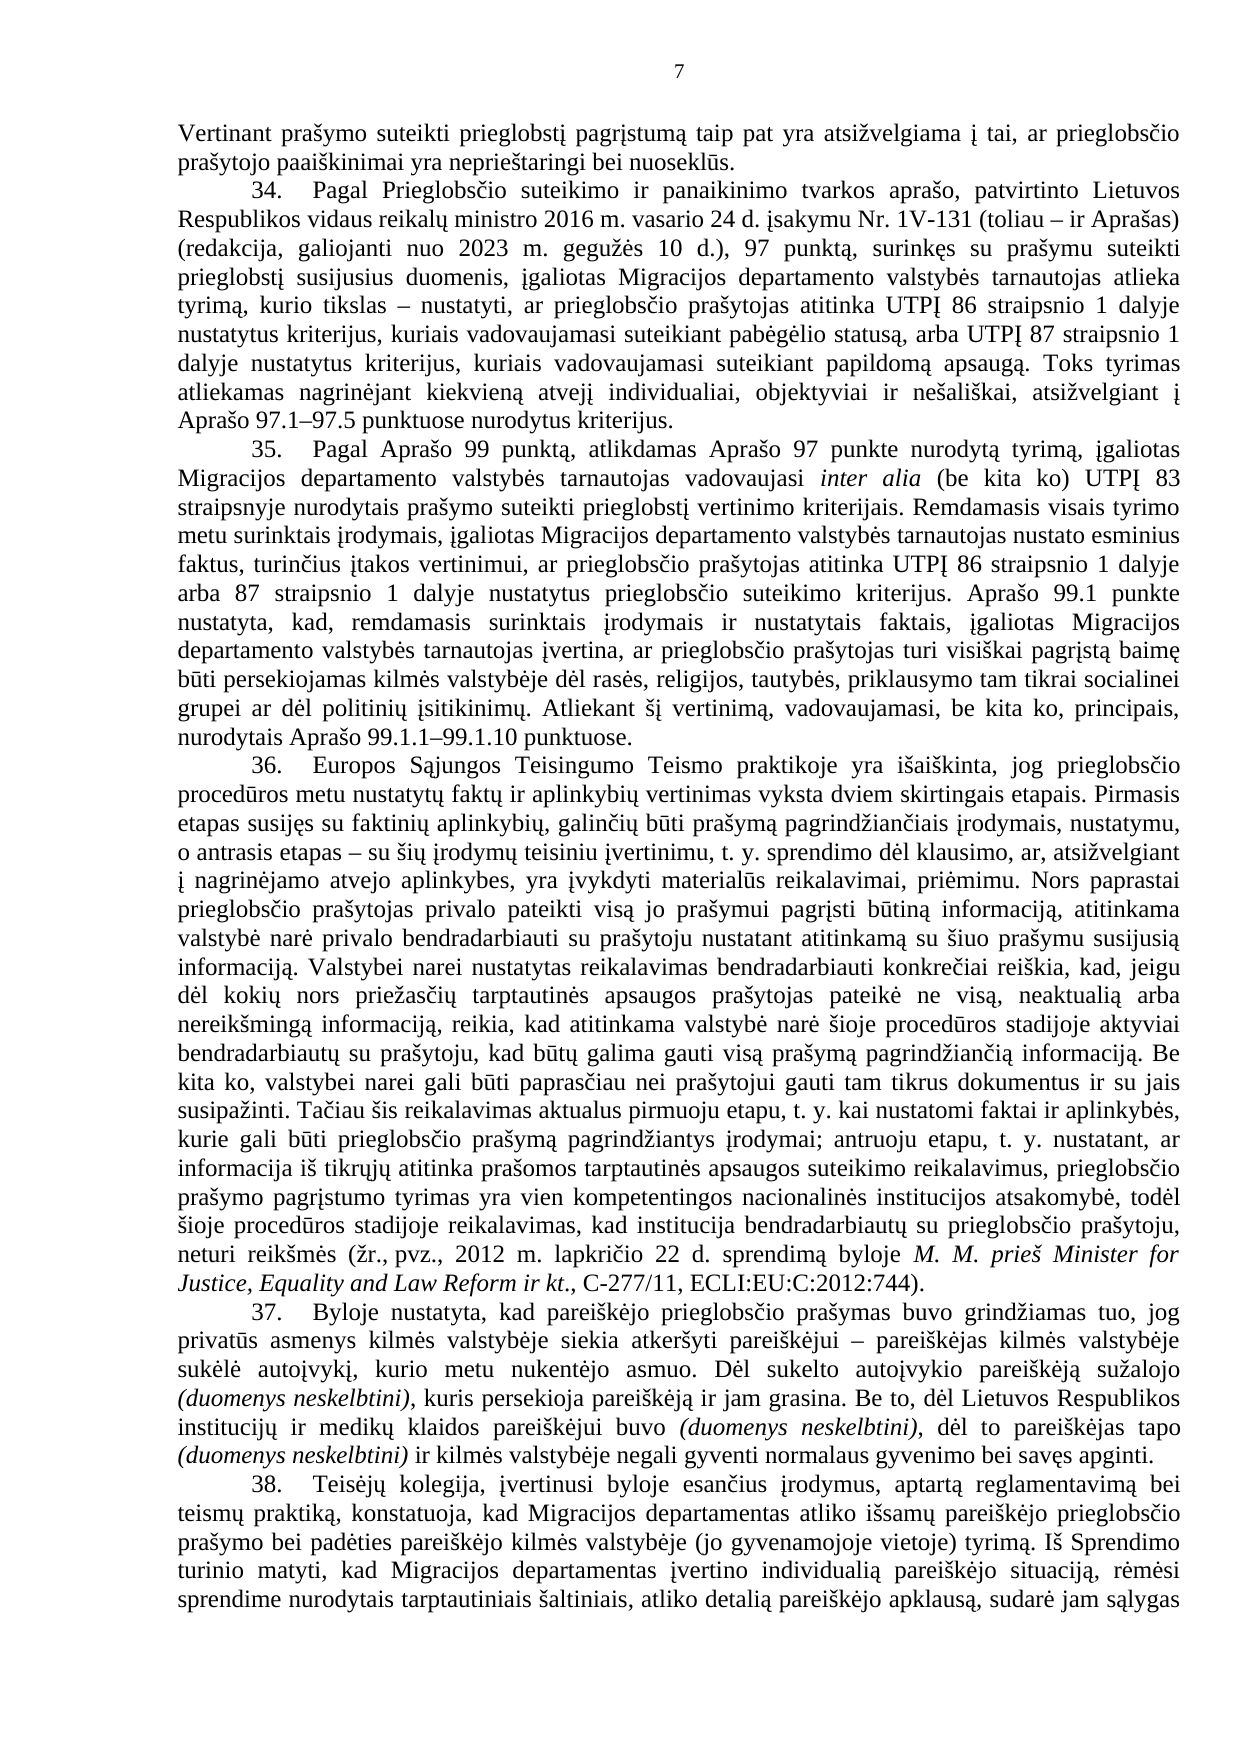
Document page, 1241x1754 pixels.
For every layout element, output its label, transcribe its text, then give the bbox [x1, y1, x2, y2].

text 38. Teisėjų kolegija, įvertinusi byloje esančius įrodymus, aptartą reglamentavimą bei teismų praktiką, konstatuoja, kad Migracijos departamentas atliko išsamų pareiškėjo prieglobsčio prašymo bei padėties pareiškėjo kilmės valstybėje (jo gyvenamojoje vietoje) tyrimą. Iš Sprendimo turinio matyti, kad Migracijos departamentas įvertino individualią pareiškėjo situaciją, rėmėsi sprendime nurodytais tarptautiniais šaltiniais, atliko detalią pareiškėjo apklausą, sudarė jam sąlygas [177, 1469, 1181, 1613]
text 34. Pagal Prieglobsčio suteikimo ir panaikinimo tvarkos aprašo, patvirtinto Lietuvos Respublikos vidaus reikalų ministro 2016 m. vasario 24 d. įsakymu Nr. 1V-131 (toliau – ir Aprašas) (redakcija, galiojanti nuo 2023 m. gegužės 10 d.), 97 punktą, surinkęs su prašymu suteikti prieglobstį susijusius duomenis, įgaliotas Migracijos departamento valstybės tarnautojas atlieka tyrimą, kurio tikslas – nustatyti, ar prieglobsčio prašytojas atitinka UTPĮ 86 straipsnio 1 dalyje nustatytus kriterijus, kuriais vadovaujamasi suteikiant pabėgėlio statusą, arba UTPĮ 87 straipsnio 1 dalyje nustatytus kriterijus, kuriais vadovaujamasi suteikiant papildomą apsaugą. Toks tyrimas atliekamas nagrinėjant kiekvieną atvejį individualiai, objektyviai ir nešališkai, atsižvelgiant į Aprašo 97.1–97.5 punktuose nurodytus kriterijus. [177, 176, 1181, 434]
text 35. Pagal Aprašo 99 punktą, atlikdamas Aprašo 97 punkte nurodytą tyrimą, įgaliotas Migracijos departamento valstybės tarnautojas vadovaujasi inter alia (be kita ko) UTPĮ 83 straipsnyje nurodytais prašymo suteikti prieglobstį vertinimo kriterijais. Remdamasis visais tyrimo metu surinktais įrodymais, įgaliotas Migracijos departamento valstybės tarnautojas nustato esminius faktus, turinčius įtakos vertinimui, ar prieglobsčio prašytojas atitinka UTPĮ 86 straipsnio 1 dalyje arba 87 straipsnio 1 dalyje nustatytus prieglobsčio suteikimo kriterijus. Aprašo 99.1 punkte nustatyta, kad, remdamasis surinktais įrodymais ir nustatytais faktais, įgaliotas Migracijos departamento valstybės tarnautojas įvertina, ar prieglobsčio prašytojas turi visiškai pagrįstą baimę būti persekiojamas kilmės valstybėje dėl rasės, religijos, tautybės, priklausymo tam tikrai socialinei grupei ar dėl politinių įsitikinimų. Atliekant šį vertinimą, vadovaujamasi, be kita ko, principais, nurodytais Aprašo 99.1.1–99.1.10 punktuose. [177, 434, 1181, 751]
text 37. Byloje nustatyta, kad pareiškėjo prieglobsčio prašymas buvo grindžiamas tuo, jog privatūs asmenys kilmės valstybėje siekia atkeršyti pareiškėjui – pareiškėjas kilmės valstybėje sukėlė autoįvykį, kurio metu nukentėjo asmuo. Dėl sukelto autoįvykio pareiškėją sužalojo (duomenys neskelbtini), kuris persekioja pareiškėją ir jam grasina. Be to, dėl Lietuvos Respublikos institucijų ir medikų klaidos pareiškėjui buvo (duomenys neskelbtini), dėl to pareiškėjas tapo (duomenys neskelbtini) ir kilmės valstybėje negali gyventi normalaus gyvenimo bei savęs apginti. [177, 1297, 1181, 1469]
text 36. Europos Sąjungos Teisingumo Teismo praktikoje yra išaiškinta, jog prieglobsčio procedūros metu nustatytų faktų ir aplinkybių vertinimas vyksta dviem skirtingais etapais. Pirmasis etapas susijęs su faktinių aplinkybių, galinčių būti prašymą pagrindžiančiais įrodymais, nustatymu, o antrasis etapas – su šių įrodymų teisiniu įvertinimu, t. y. sprendimo dėl klausimo, ar, atsižvelgiant į nagrinėjamo atvejo aplinkybes, yra įvykdyti materialūs reikalavimai, priėmimu. Nors paprastai prieglobsčio prašytojas privalo pateikti visą jo prašymui pagrįsti būtiną informaciją, atitinkama valstybė narė privalo bendradarbiauti su prašytoju nustatant atitinkamą su šiuo prašymu susijusią informaciją. Valstybei narei nustatytas reikalavimas bendradarbiauti konkrečiai reiškia, kad, jeigu dėl kokių nors priežasčių tarptautinės apsaugos prašytojas pateikė ne visą, neaktualią arba nereikšmingą informaciją, reikia, kad atitinkama valstybė narė šioje procedūros stadijoje aktyviai bendradarbiautų su prašytoju, kad būtų galima gauti visą prašymą pagrindžiančią informaciją. Be kita ko, valstybei narei gali būti paprasčiau nei prašytojui gauti tam tikrus dokumentus ir su jais susipažinti. Tačiau šis reikalavimas aktualus pirmuoju etapu, t. y. kai nustatomi faktai ir aplinkybės, kurie gali būti prieglobsčio prašymą pagrindžiantys įrodymai; antruoju etapu, t. y. nustatant, ar informacija iš tikrųjų atitinka prašomos tarptautinės apsaugos suteikimo reikalavimus, prieglobsčio prašymo pagrįstumo tyrimas yra vien kompetentingos nacionalinės institucijos atsakomybė, todėl šioje procedūros stadijoje reikalavimas, kad institucija bendradarbiautų su prieglobsčio prašytoju, neturi reikšmės (žr., pvz., 2012 m. lapkričio 22 d. sprendimą byloje M. M. prieš Minister for Justice, Equality and Law Reform ir kt., C-277/11, ECLI:EU:C:2012:744). [177, 751, 1181, 1297]
text Vertinant prašymo suteikti prieglobstį pagrįstumą taip pat yra atsižvelgiama į tai, ar prieglobsčio prašytojo paaiškinimai yra neprieštaringi bei nuoseklūs. [177, 118, 1181, 176]
